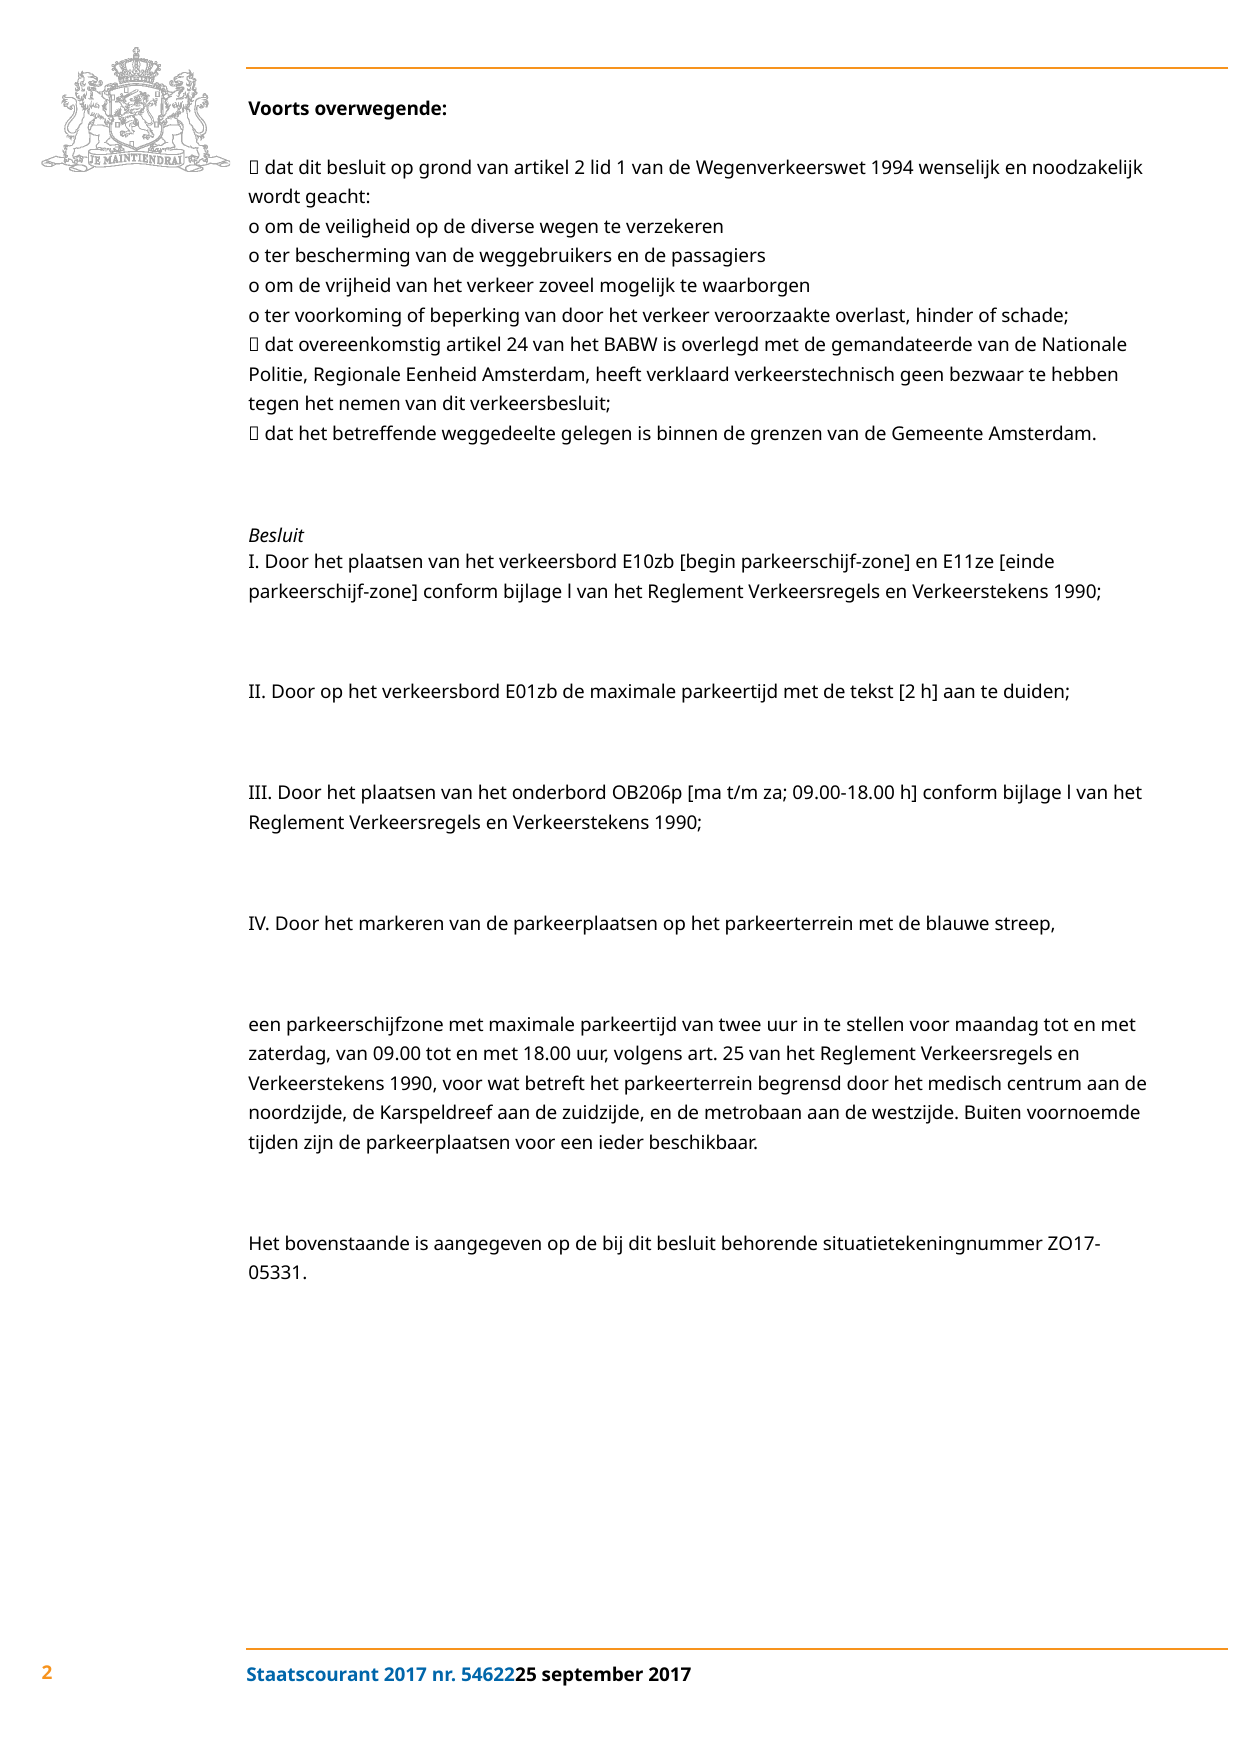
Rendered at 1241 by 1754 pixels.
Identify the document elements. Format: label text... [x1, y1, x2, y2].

text  dat het betreffende weggedeelte gelegen is binnen de grenzen van de Gemeente Amsterdam. [248, 420, 1152, 446]
text I. Door het plaatsen van het verkeersbord E10zb [begin parkeerschijf-zone] en E11ze [einde parkeerschijf-zone] conform bijlage l van het Reglement Verkeersregels en Verkeerstekens 1990; [248, 548, 1152, 603]
text Voorts overwegende: [248, 95, 1152, 121]
text Besluit [248, 522, 1152, 548]
text Het bovenstaande is aangegeven op de bij dit besluit behorende situatietekeningnummer ZO17-05331. [248, 1230, 1152, 1285]
text IV. Door het markeren van de parkeerplaatsen op het parkeerterrein met de blauwe streep, [248, 910, 1152, 936]
picture [41, 47, 231, 172]
text o ter bescherming van de weggebruikers en de passagiers [248, 243, 1152, 268]
text  dat overeenkomstig artikel 24 van het BABW is overlegd met de gemandateerde van de Nationale Politie, Regionale Eenheid Amsterdam, heeft verklaard verkeerstechnisch geen bezwaar te hebben tegen het nemen van dit verkeersbesluit; [248, 331, 1152, 416]
text o ter voorkoming of beperking van door het verkeer veroorzaakte overlast, hinder of schade; [248, 302, 1152, 328]
text o om de veiligheid op de diverse wegen te verzekeren [248, 213, 1152, 239]
text o om de vrijheid van het verkeer zoveel mogelijk te waarborgen [248, 272, 1152, 298]
text  dat dit besluit op grond van artikel 2 lid 1 van de Wegenverkeerswet 1994 wenselijk en noodzakelijk wordt geacht: [248, 154, 1152, 209]
text III. Door het plaatsen van het onderbord OB206p [ma t/m za; 09.00-18.00 h] conform bijlage l van het Reglement Verkeersregels en Verkeerstekens 1990; [248, 779, 1152, 835]
text een parkeerschijfzone met maximale parkeertijd van twee uur in te stellen voor maandag tot en met zaterdag, van 09.00 tot en met 18.00 uur, volgens art. 25 van het Reglement Verkeersregels en Verkeerstekens 1990, voor wat betreft het parkeerterrein begrensd door het medisch centrum aan de noordzijde, de Karspeldreef aan de zuidzijde, en de metrobaan aan de westzijde. Buiten voornoemde tijden zijn de parkeerplaatsen voor een ieder beschikbaar. [248, 1011, 1152, 1155]
text II. Door op het verkeersbord E01zb de maximale parkeertijd met de tekst [2 h] aan te duiden; [248, 679, 1152, 704]
